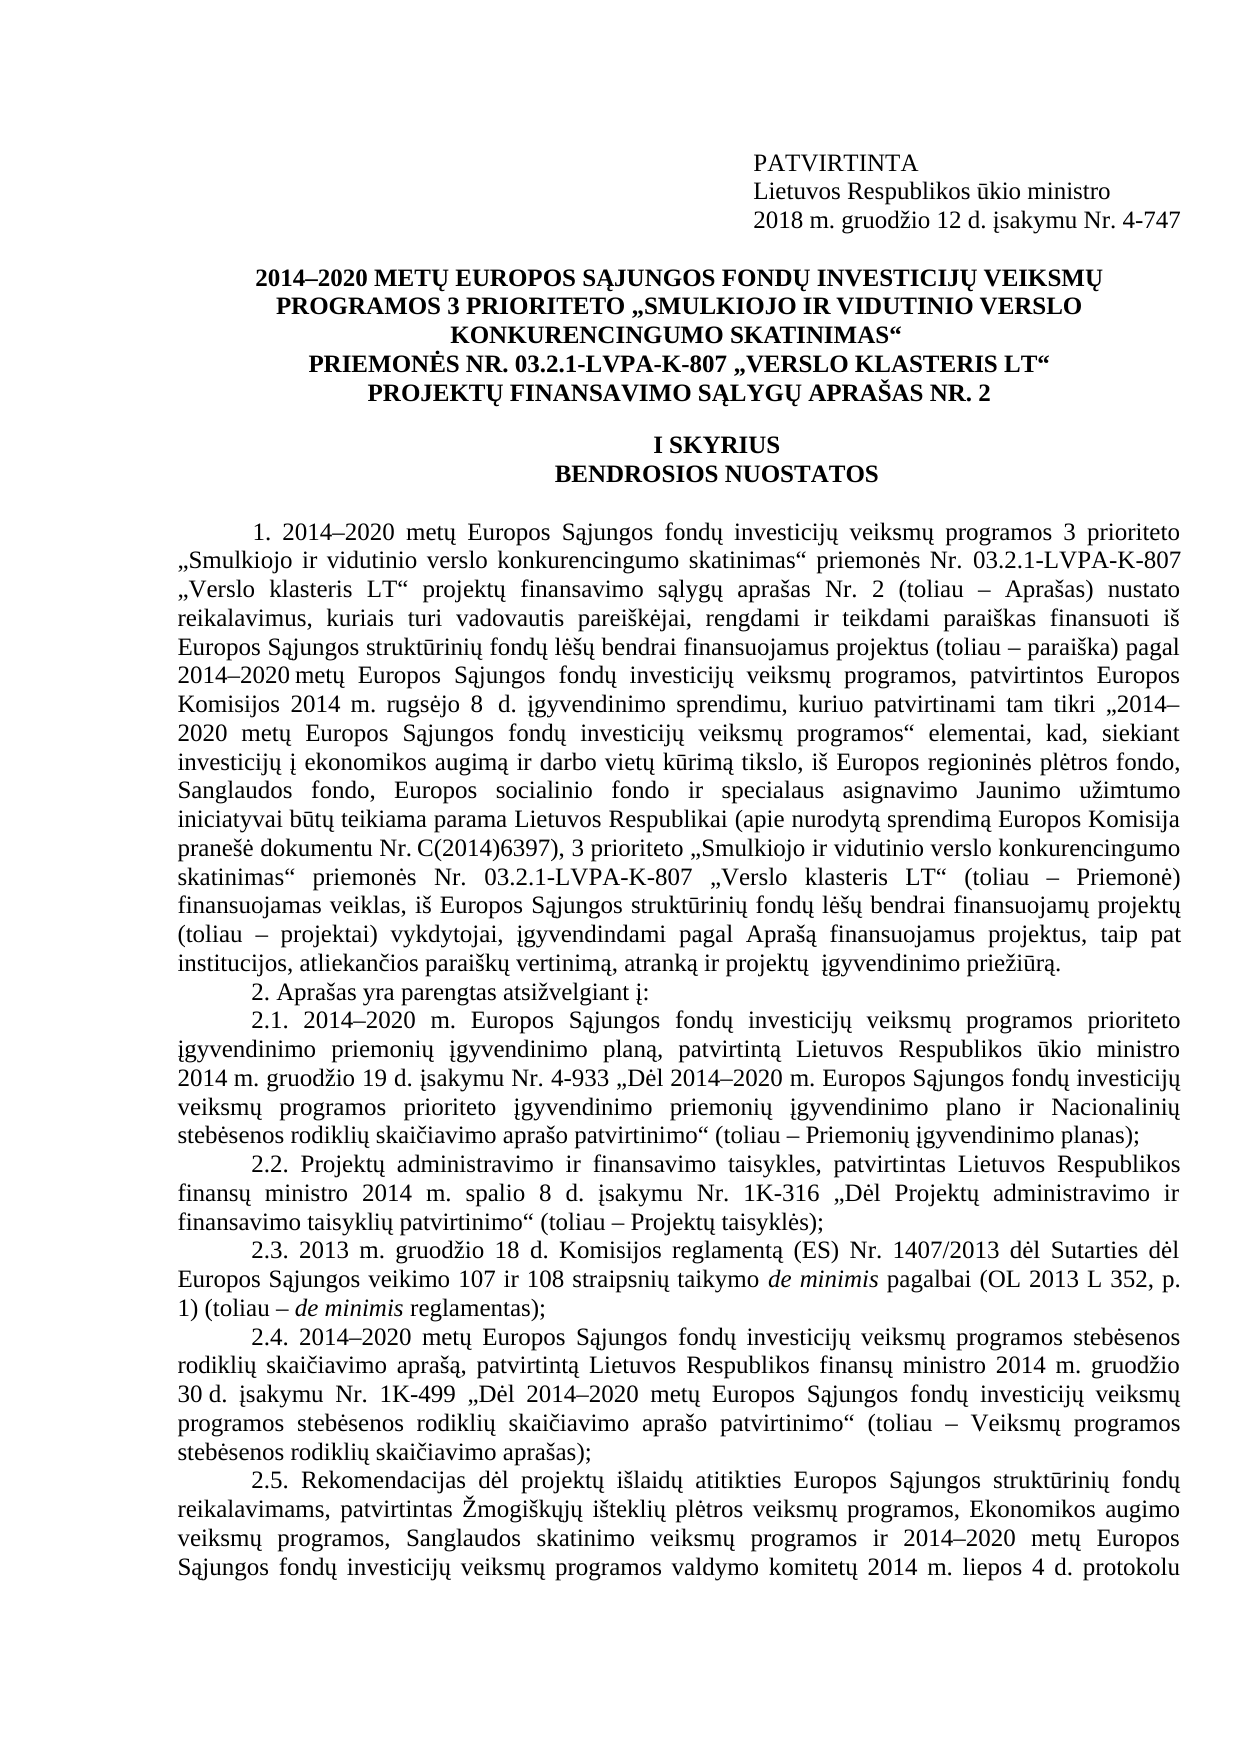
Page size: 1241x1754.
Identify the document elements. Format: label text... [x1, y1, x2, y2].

text I SKYRIUS [177, 430, 1181, 459]
text 2.1. 2014–2020 m. Europos Sąjungos fondų investicijų veiksmų programos prioriteto įgyvendinimo priemonių įgyvendinimo planą, patvirtintą Lietuvos Respublikos ūkio ministro 2014 m. gruodžio 19 d. įsakymu Nr. 4-933 „Dėl 2014–2020 m. Europos Sąjungos fondų investicijų veiksmų programos prioriteto įgyvendinimo priemonių įgyvendinimo plano ir Nacionalinių stebėsenos rodiklių skaičiavimo aprašo patvirtinimo“ (toliau – Priemonių įgyvendinimo planas); [177, 1005, 1181, 1149]
text 1. 2014–2020 metų Europos Sąjungos fondų investicijų veiksmų programos 3 prioriteto „Smulkiojo ir vidutinio verslo konkurencingumo skatinimas“ priemonės Nr. 03.2.1-LVPA-K-807 „Verslo klasteris LT“ projektų finansavimo sąlygų aprašas Nr. 2 (toliau – Aprašas) nustato reikalavimus, kuriais turi vadovautis pareiškėjai, rengdami ir teikdami paraiškas finansuoti iš Europos Sąjungos struktūrinių fondų lėšų bendrai finansuojamus projektus (toliau – paraiška) pagal 2014–2020 metų Europos Sąjungos fondų investicijų veiksmų programos, patvirtintos Europos Komisijos 2014 m. rugsėjo 8 d. įgyvendinimo sprendimu, kuriuo patvirtinami tam tikri „2014–2020 metų Europos Sąjungos fondų investicijų veiksmų programos“ elementai, kad, siekiant investicijų į ekonomikos augimą ir darbo vietų kūrimą tikslo, iš Europos regioninės plėtros fondo, Sanglaudos fondo, Europos socialinio fondo ir specialaus asignavimo Jaunimo užimtumo iniciatyvai būtų teikiama parama Lietuvos Respublikai (apie nurodytą sprendimą Europos Komisija pranešė dokumentu Nr. C(2014)6397), 3 prioriteto „Smulkiojo ir vidutinio verslo konkurencingumo skatinimas“ priemonės Nr. 03.2.1-LVPA-K-807 „Verslo klasteris LT“ (toliau – Priemonė) finansuojamas veiklas, iš Europos Sąjungos struktūrinių fondų lėšų bendrai finansuojamų projektų (toliau – projektai) vykdytojai, įgyvendindami pagal Aprašą finansuojamus projektus, taip pat institucijos, atliekančios paraiškų vertinimą, atranką ir projektų įgyvendinimo priežiūrą. [177, 517, 1181, 977]
text Lietuvos Respublikos ūkio ministro [633, 176, 1181, 205]
text 2014–2020 METŲ EUROPOS SĄJUNGOS FONDŲ INVESTICIJŲ VEIKSMŲ PROGRAMOS 3 PRIORITETO „SMULKIOJO IR VIDUTINIO VERSLO KONKURENCINGUMO SKATINIMAS“ [177, 263, 1181, 349]
text 2018 m. gruodžio 12 d. įsakymu Nr. 4-747 [731, 205, 1181, 234]
text BENDROSIOS NUOSTATOS [177, 459, 1181, 488]
text 2.5. Rekomendacijas dėl projektų išlaidų atitikties Europos Sąjungos struktūrinių fondų reikalavimams, patvirtintas Žmogiškųjų išteklių plėtros veiksmų programos, Ekonomikos augimo veiksmų programos, Sanglaudos skatinimo veiksmų programos ir 2014–2020 metų Europos Sąjungos fondų investicijų veiksmų programos valdymo komitetų 2014 m. liepos 4 d. protokolu [177, 1465, 1181, 1580]
text 2.2. Projektų administravimo ir finansavimo taisykles, patvirtintas Lietuvos Respublikos finansų ministro 2014 m. spalio 8 d. įsakymu Nr. 1K-316 „Dėl Projektų administravimo ir finansavimo taisyklių patvirtinimo“ (toliau – Projektų taisyklės); [177, 1149, 1181, 1235]
text 2. Aprašas yra parengtas atsižvelgiant į: [177, 977, 1181, 1005]
text 2.3. 2013 m. gruodžio 18 d. Komisijos reglamentą (ES) Nr. 1407/2013 dėl Sutarties dėl Europos Sąjungos veikimo 107 ir 108 straipsnių taikymo de minimis pagalbai (OL 2013 L 352, p. 1) (toliau – de minimis reglamentas); [177, 1235, 1181, 1322]
text 2.4. 2014–2020 metų Europos Sąjungos fondų investicijų veiksmų programos stebėsenos rodiklių skaičiavimo aprašą, patvirtintą Lietuvos Respublikos finansų ministro 2014 m. gruodžio 30 d. įsakymu Nr. 1K-499 „Dėl 2014–2020 metų Europos Sąjungos fondų investicijų veiksmų programos stebėsenos rodiklių skaičiavimo aprašo patvirtinimo“ (toliau – Veiksmų programos stebėsenos rodiklių skaičiavimo aprašas); [177, 1322, 1181, 1465]
text PATVIRTINTA [633, 148, 1181, 176]
text PRIEMONĖS NR. 03.2.1-LVPA-K-807 „VERSLO KLASTERIS LT“ [177, 349, 1181, 378]
text PROJEKTŲ FINANSAVIMO SĄLYGŲ APRAŠAS NR. 2 [177, 378, 1181, 406]
